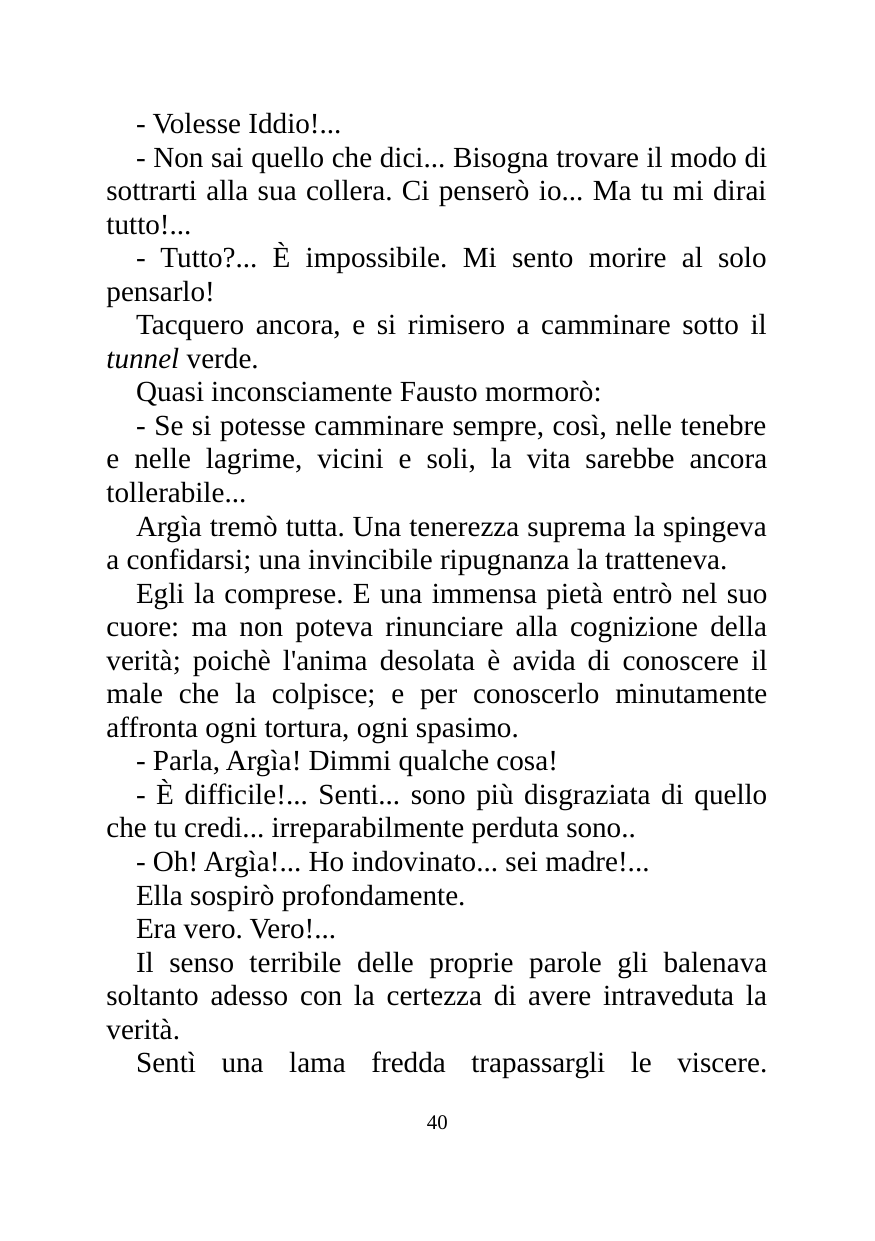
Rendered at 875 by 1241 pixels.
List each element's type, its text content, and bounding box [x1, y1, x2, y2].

text - Oh! Argìa!... Ho indovinato... sei madre!... [106, 844, 768, 878]
text Tacquero ancora, e si rimisero a camminare sotto il tunnel verde. [106, 307, 768, 374]
text Era vero. Vero!... [106, 911, 768, 945]
text - È difficile!... Senti... sono più disgraziata di quello che tu credi... irreparabilmente perduta sono.. [106, 777, 768, 844]
text - Non sai quello che dici... Bisogna trovare il modo di sottrarti alla sua collera. Ci penserò io... Ma tu mi dirai tutto!... [106, 140, 768, 240]
text Argìa tremò tutta. Una tenerezza suprema la spingeva a confidarsi; una invincibile ripugnanza la tratteneva. [106, 509, 768, 576]
text - Se si potesse camminare sempre, così, nelle tenebre e nelle lagrime, vicini e soli, la vita sarebbe ancora tollerabile... [106, 408, 768, 509]
text - Parla, Argìa! Dimmi qualche cosa! [106, 743, 768, 777]
text Egli la comprese. E una immensa pietà entrò nel suo cuore: ma non poteva rinunciare alla cognizione della verità; poichè l'anima desolata è avida di conoscere il male che la colpisce; e per conoscerlo minutamente affronta ogni tortura, ogni spasimo. [106, 576, 768, 743]
text Sentì una lama fredda trapassargli le viscere. [106, 1045, 768, 1079]
text Il senso terribile delle proprie parole gli balenava soltanto adesso con la certezza di avere intraveduta la verità. [106, 945, 768, 1045]
text Ella sospirò profondamente. [106, 878, 768, 911]
text Quasi inconsciamente Fausto mormorò: [106, 374, 768, 408]
text - Volesse Iddio!... [106, 106, 768, 140]
text - Tutto?... È impossibile. Mi sento morire al solo pensarlo! [106, 240, 768, 307]
